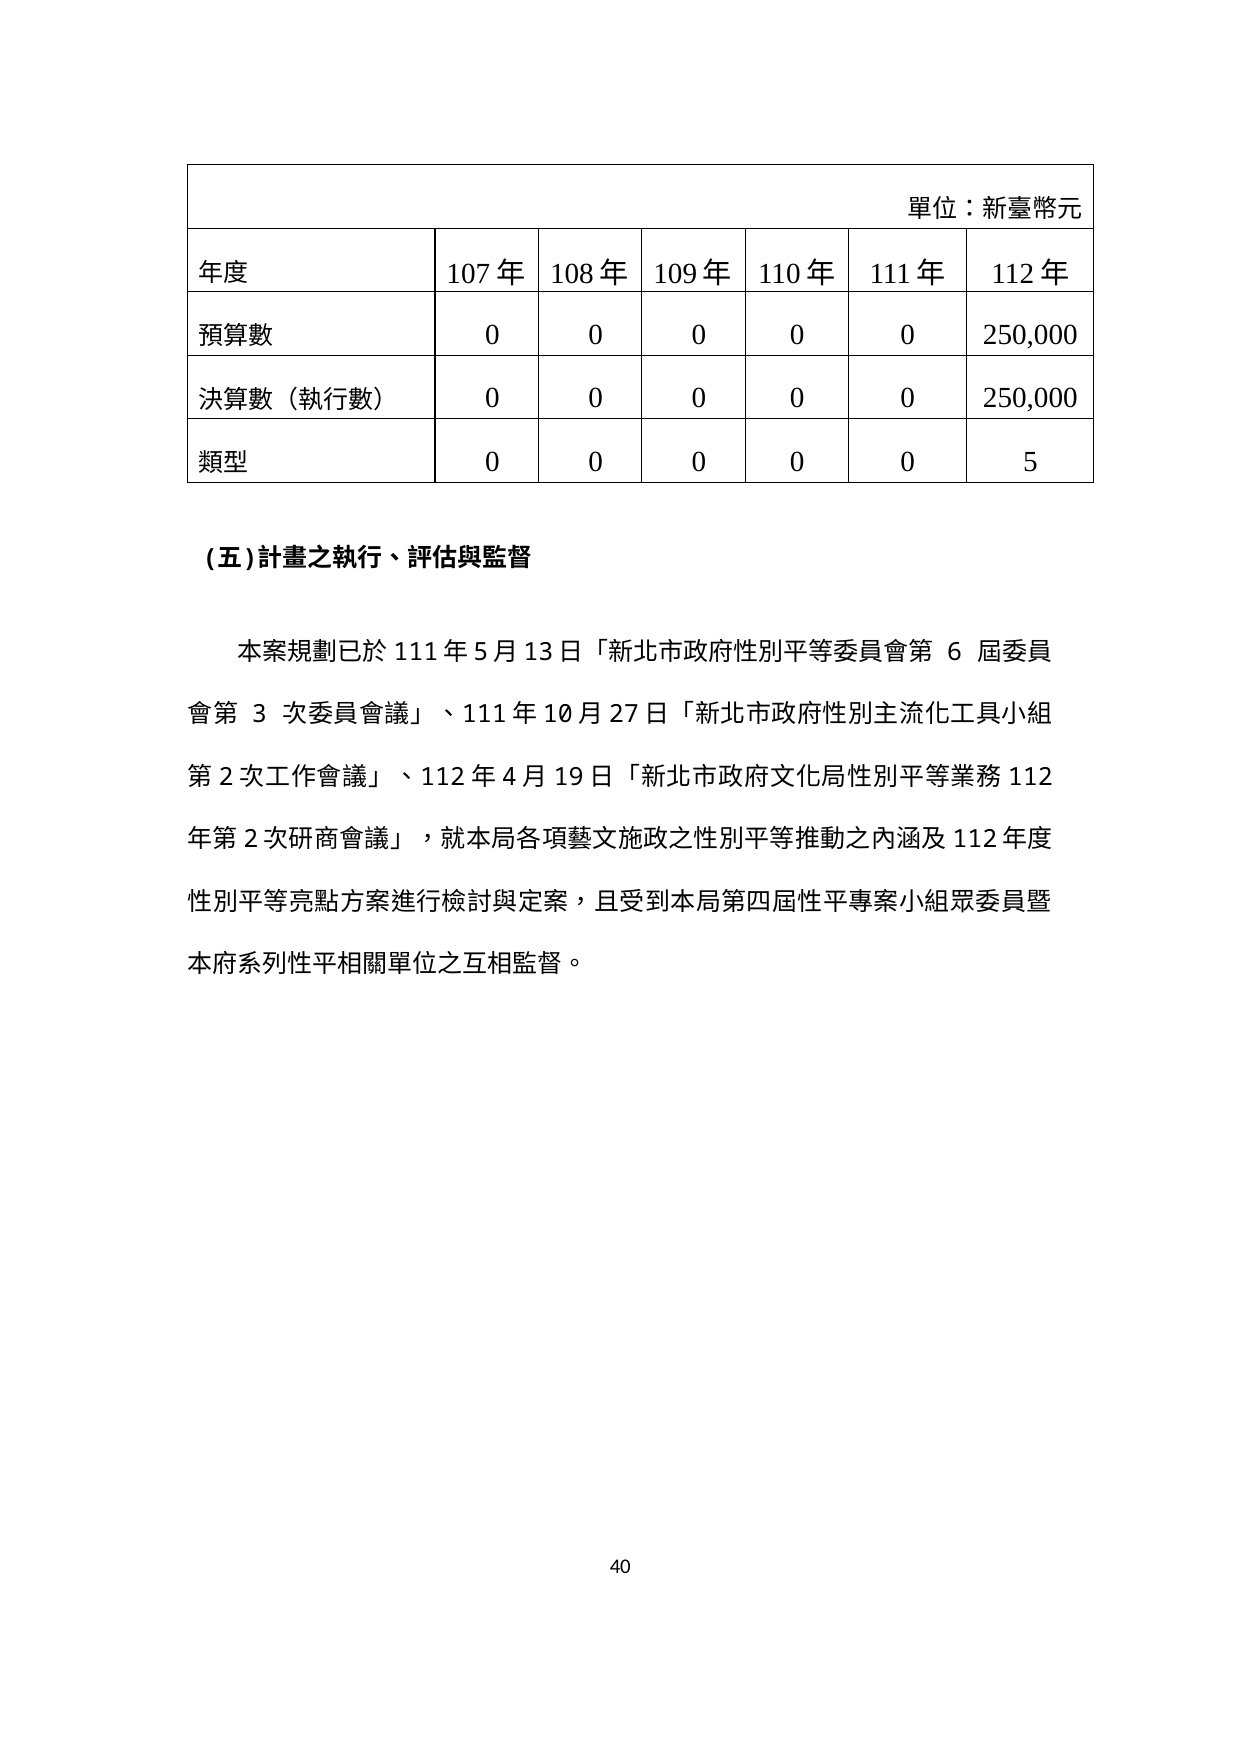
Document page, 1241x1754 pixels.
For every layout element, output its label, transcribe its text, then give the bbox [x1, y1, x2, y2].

table_cell 5 [967, 419, 1093, 482]
table_cell 決算數（執行數） [188, 356, 434, 418]
table_cell 250,000 [967, 292, 1093, 355]
table_cell 0 [642, 292, 745, 355]
table_cell 年度 [188, 229, 434, 291]
table_cell 111年 [849, 229, 966, 291]
table_cell 0 [746, 356, 848, 418]
table_cell 0 [436, 292, 538, 355]
table_cell 0 [642, 419, 745, 482]
table_cell 0 [539, 356, 641, 418]
table_cell 108年 [539, 229, 641, 291]
table_cell 112年 [967, 229, 1093, 291]
table_cell 109年 [642, 229, 745, 291]
table_header 單位：新臺幣元 [188, 165, 1093, 228]
table_cell 0 [746, 419, 848, 482]
table_cell 類型 [188, 419, 434, 482]
table_cell 250,000 [967, 356, 1093, 418]
table_cell 0 [539, 419, 641, 482]
text (五)計畫之執行、評估與監督 [187, 514, 1053, 577]
table_cell 107年 [436, 229, 538, 291]
table_cell 0 [642, 356, 745, 418]
table_cell 0 [746, 292, 848, 355]
table_cell 0 [539, 292, 641, 355]
table_cell 0 [849, 356, 966, 418]
table_cell 110年 [746, 229, 848, 291]
table_cell 0 [849, 292, 966, 355]
table_cell 預算數 [188, 292, 434, 355]
text 本案規劃已於111年5月13日「新北市政府性別平等委員會第 6 屆委員會第 3 次委員會議」、111年10月27日「新北市政府性別主流化工具小組第2次工作會議」、112年4月19日「新北市政府文化局性別平等業務112年第2次研商會議」，就本局各項藝文施政之性別平等推動之內涵及112年度性別平等亮點方案進行檢討與定案，且受到本局第四屆性平專案小組眾委員暨本府系列性平相關單位之互相監督。 [187, 608, 1053, 983]
table_cell 0 [436, 356, 538, 418]
table_cell 0 [849, 419, 966, 482]
table_cell 0 [436, 419, 538, 482]
